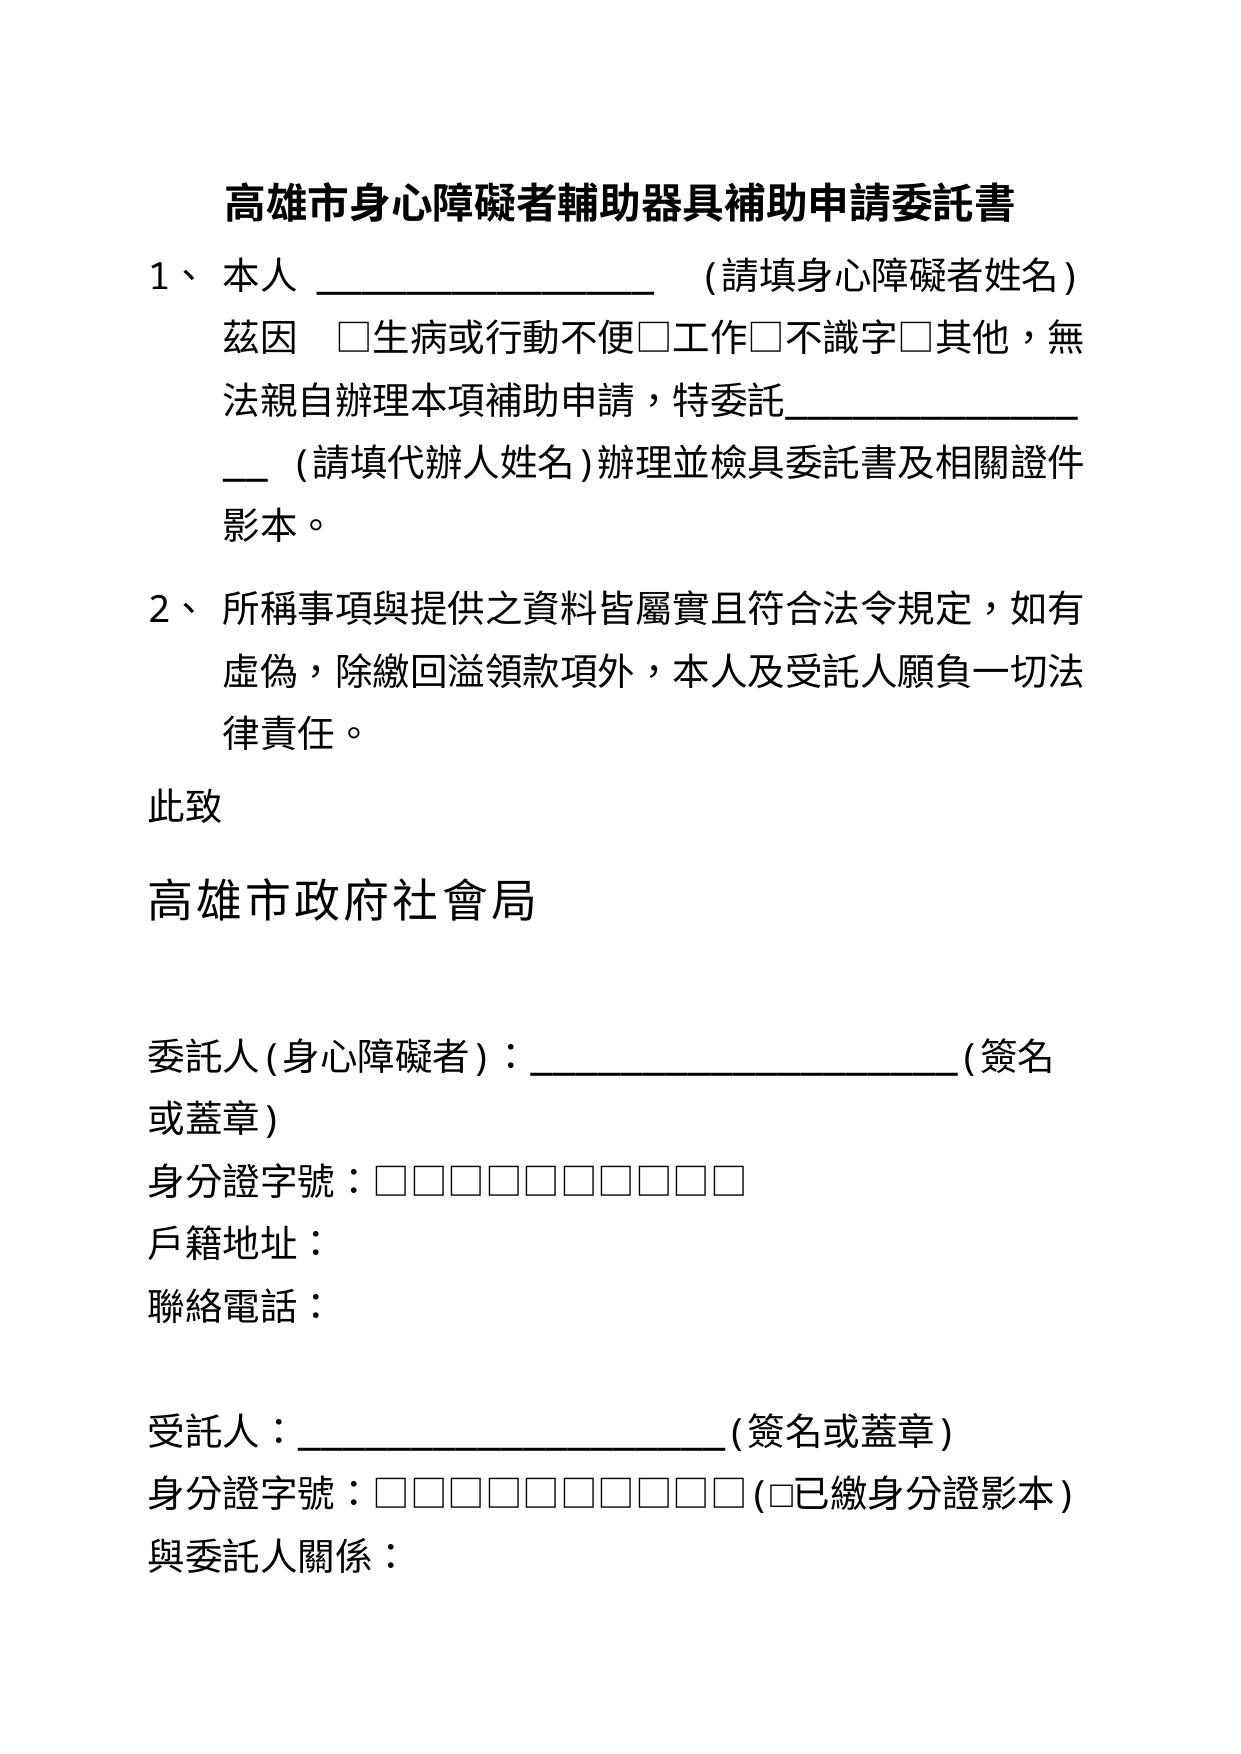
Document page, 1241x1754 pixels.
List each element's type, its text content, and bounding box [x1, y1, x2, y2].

text 受託人：___________________(簽名或蓋章) [148, 1387, 1092, 1450]
text 委託人(身心障礙者)：___________________(簽名或蓋章) [148, 1012, 1092, 1137]
text 戶籍地址： [148, 1200, 1092, 1262]
list 所稱事項與提供之資料皆屬實且符合法令規定，如有虛偽，除繳回溢領款項外，本人及受託人願負一切法律責任。 [148, 564, 1092, 752]
text 高雄市政府社會局 [148, 825, 1092, 950]
text 聯絡電話： [148, 1262, 1092, 1325]
text 身分證字號：□□□□□□□□□□ [148, 1137, 1092, 1200]
text 身分證字號：□□□□□□□□□□(□已繳身分證影本) [148, 1450, 1092, 1512]
text 與委託人關係： [148, 1512, 1092, 1575]
list 本人 _______________ (請填身心障礙者姓名)茲因 □生病或行動不便□工作□不識字□其他，無法親自辦理本項補助申請，特委託_______________ (請填代辦人姓名)辦理並檢具委託書及相關證件影本。 [148, 231, 1092, 544]
text 高雄市身心障礙者輔助器具補助申請委託書 [148, 158, 1092, 221]
text 此致 [148, 762, 1092, 825]
